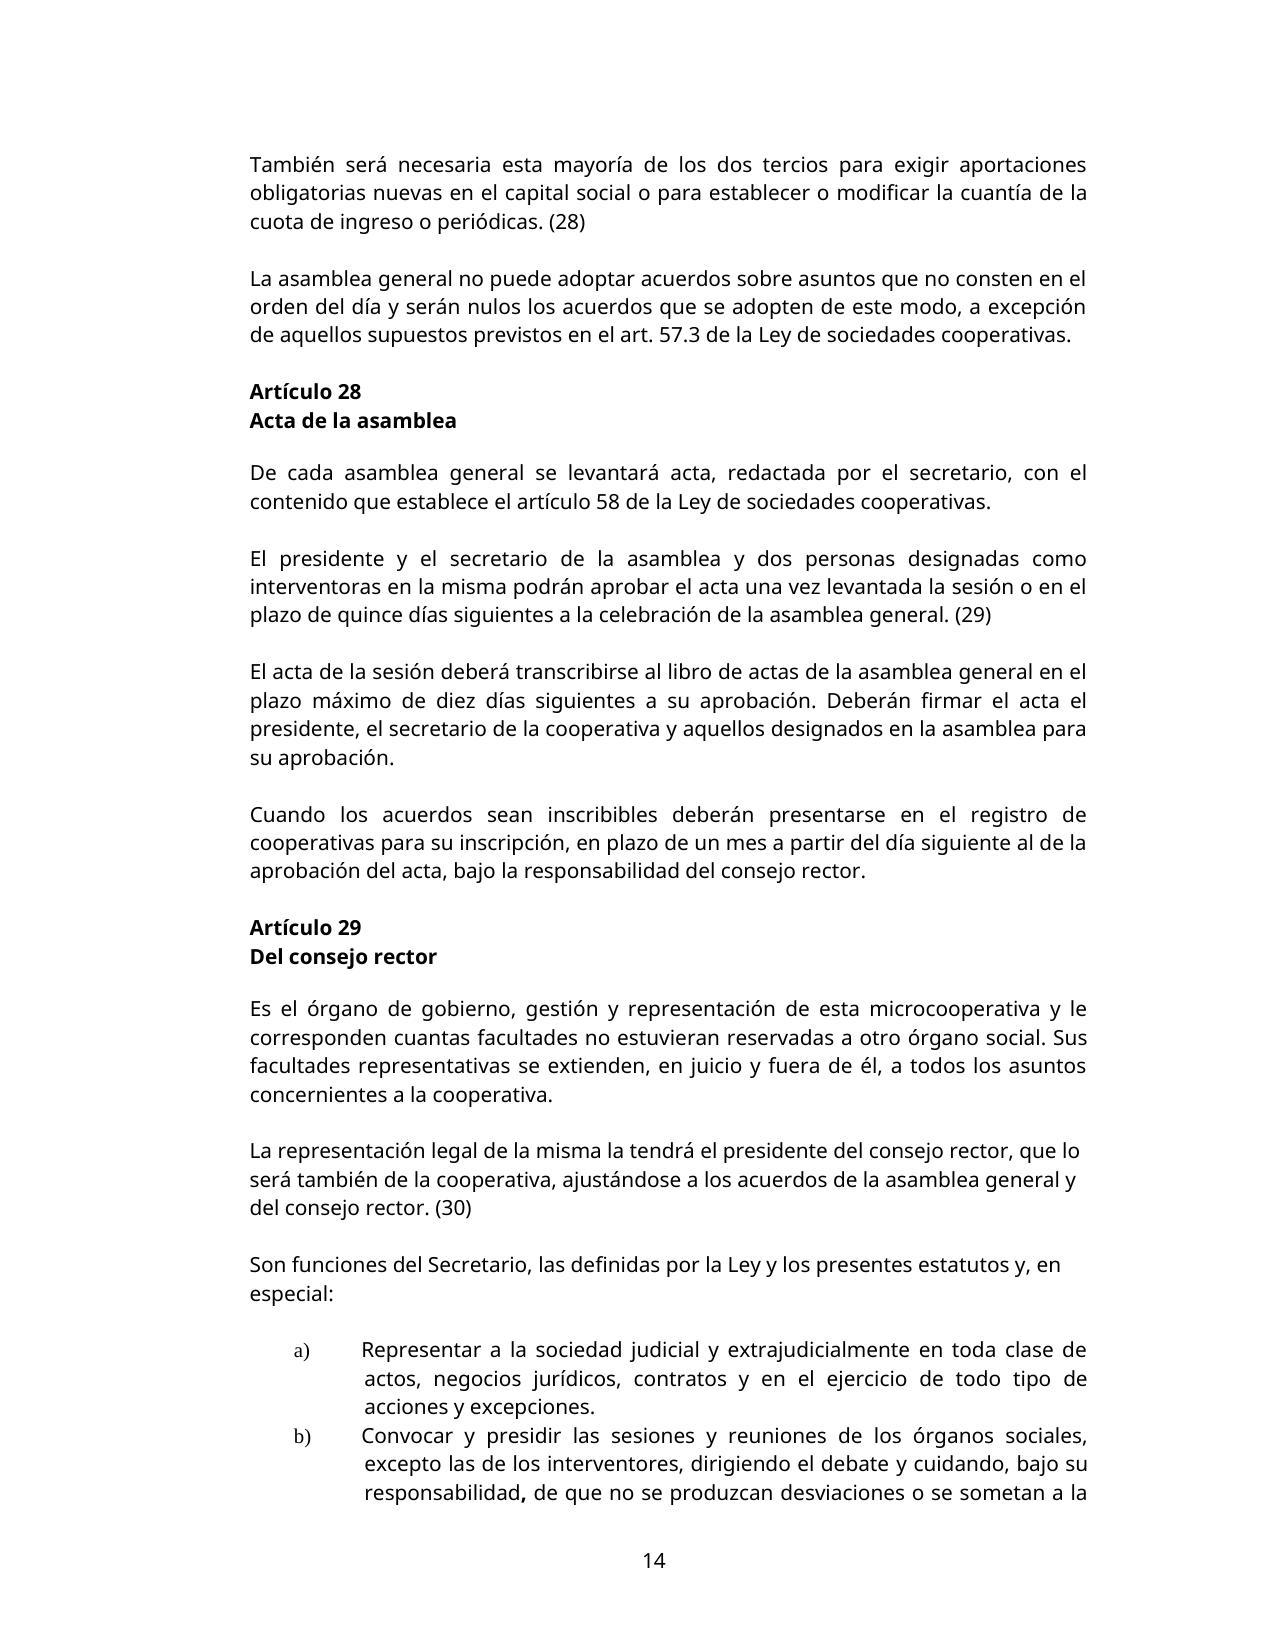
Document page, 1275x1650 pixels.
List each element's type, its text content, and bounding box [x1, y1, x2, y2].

list Convocar y presidir las sesiones y reuniones de los órganos sociales, excepto las de los interventores, dirigiendo el debate y cuidando, bajo su responsabilidad, de que no se produzcan desviaciones o se sometan a la [294, 1421, 1088, 1506]
text Artículo 29 [249, 913, 1087, 942]
text De cada asamblea general se levantará acta, redactada por el secretario, con el contenido que establece el artículo 58 de la Ley de sociedades cooperativas. [249, 458, 1088, 515]
text Acta de la asamblea [249, 406, 1087, 434]
text Son funciones del Secretario, las definidas por la Ley y los presentes estatutos y, en especial: [249, 1250, 1087, 1307]
text Es el órgano de gobierno, gestión y representación de esta microcooperativa y le corresponden cuantas facultades no estuvieran reservadas a otro órgano social. Sus facultades representativas se extienden, en juicio y fuera de él, a todos los asuntos concernientes a la cooperativa. [249, 994, 1088, 1108]
text Del consejo rector [249, 942, 1087, 970]
text La asamblea general no puede adoptar acuerdos sobre asuntos que no consten en el orden del día y serán nulos los acuerdos que se adopten de este modo, a excepción de aquellos supuestos previstos en el art. 57.3 de la Ley de sociedades cooperativas. [249, 235, 1088, 349]
text El acta de la sesión deberá transcribirse al libro de actas de la asamblea general en el plazo máximo de diez días siguientes a su aprobación. Deberán firmar el acta el presidente, el secretario de la cooperativa y aquellos designados en la asamblea para su aprobación. [249, 657, 1088, 771]
text También será necesaria esta mayoría de los dos tercios para exigir aportaciones obligatorias nuevas en el capital social o para establecer o modificar la cuantía de la cuota de ingreso o periódicas. (28) [249, 150, 1088, 235]
text Cuando los acuerdos sean inscribibles deberán presentarse en el registro de cooperativas para su inscripción, en plazo de un mes a partir del día siguiente al de la aprobación del acta, bajo la responsabilidad del consejo rector. [249, 800, 1088, 885]
text La representación legal de la misma la tendrá el presidente del consejo rector, que lo será también de la cooperativa, ajustándose a los acuerdos de la asamblea general y del consejo rector. (30) [249, 1137, 1087, 1222]
text El presidente y el secretario de la asamblea y dos personas designadas como interventoras en la misma podrán aprobar el acta una vez levantada la sesión o en el plazo de quince días siguientes a la celebración de la asamblea general. (29) [249, 544, 1088, 629]
list Representar a la sociedad judicial y extrajudicialmente en toda clase de actos, negocios jurídicos, contratos y en el ejercicio de todo tipo de acciones y excepciones. [294, 1336, 1088, 1421]
text Artículo 28 [249, 377, 1087, 406]
